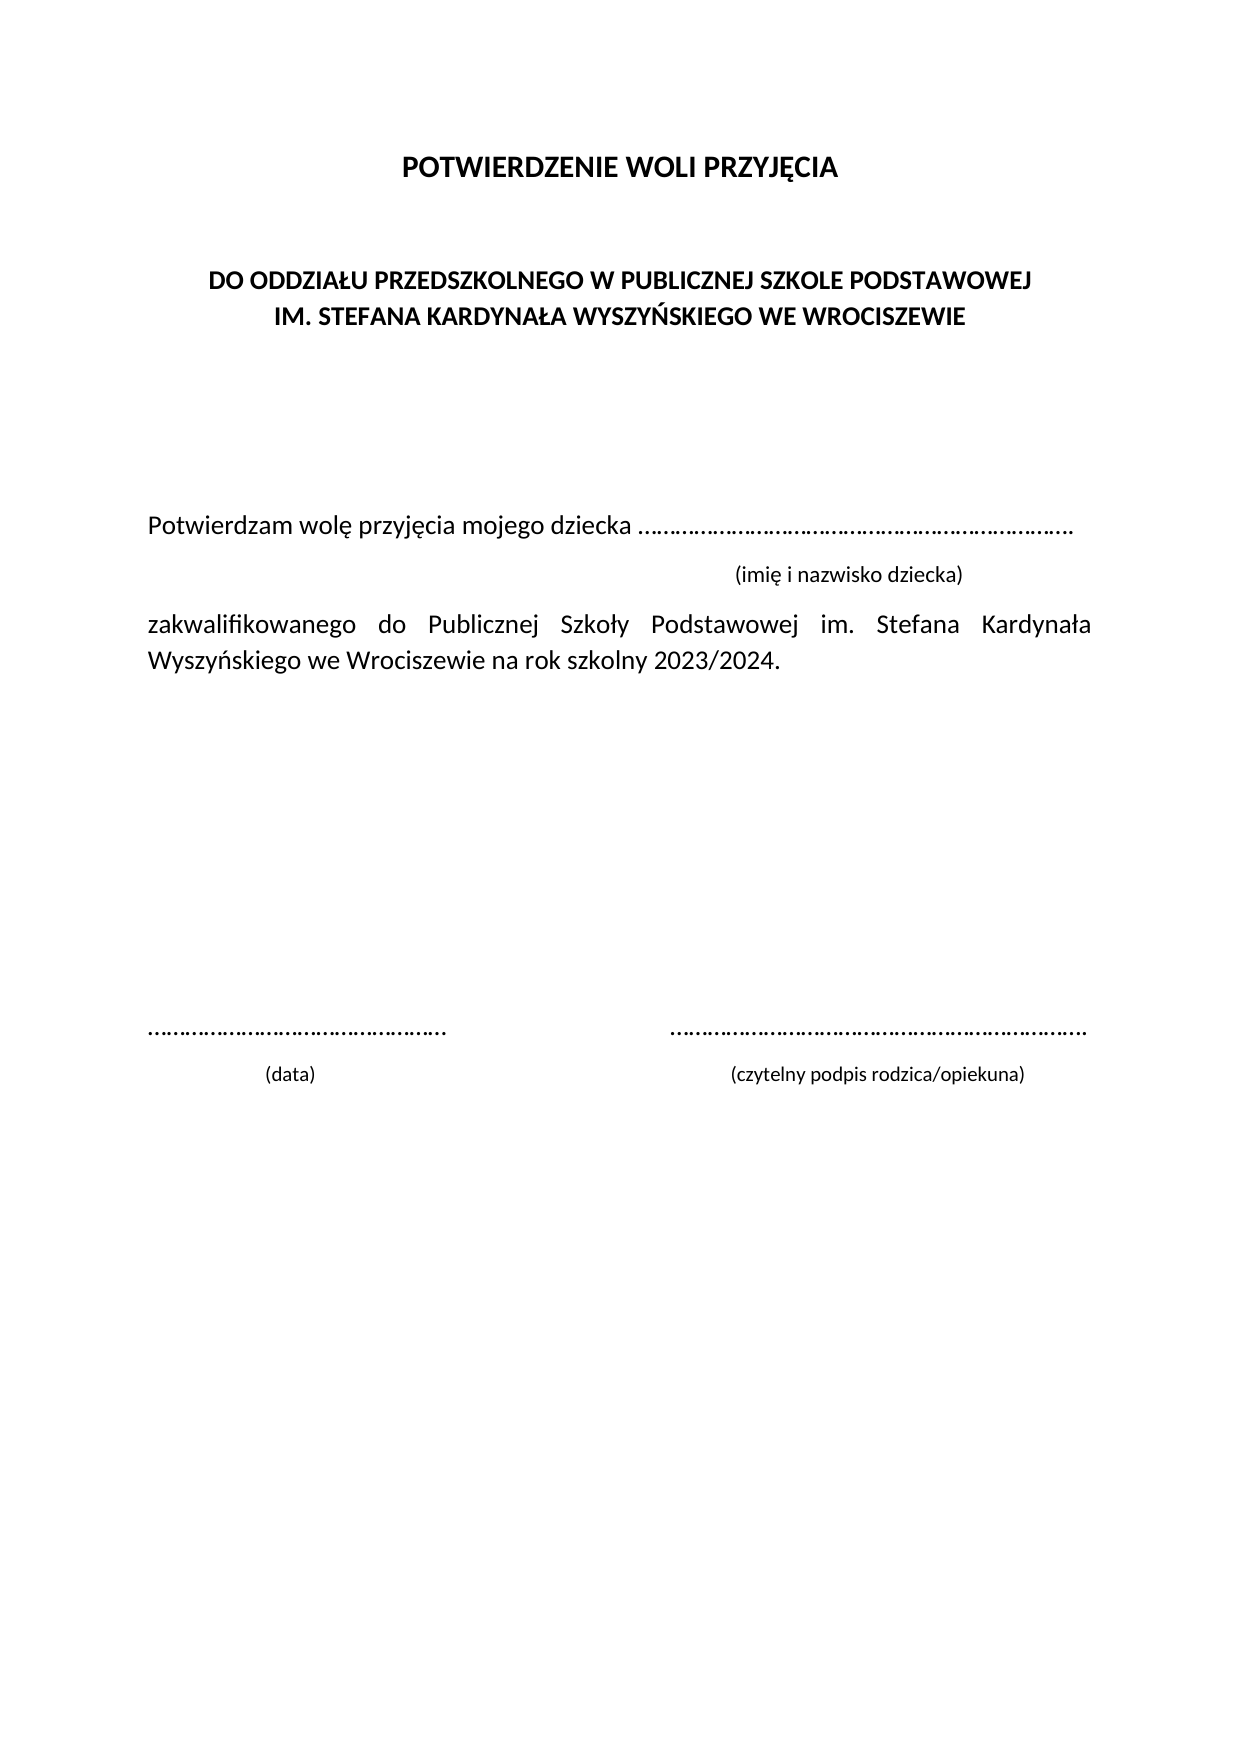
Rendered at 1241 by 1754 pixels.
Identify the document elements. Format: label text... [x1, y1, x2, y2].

text ………………………………………… …………………………………………………………. [148, 1009, 1093, 1042]
text (imię i nazwisko dziecka) [148, 560, 1093, 588]
text (data) (czytelny podpis rodzica/opiekuna) [148, 1061, 1093, 1087]
text zakwalifikowanego do Publicznej Szkoły Podstawowej im. Stefana Kardynała Wyszyńskiego we Wrociszewie na rok szkolny 2023/2024. [148, 607, 1093, 676]
text Potwierdzam wolę przyjęcia mojego dziecka ……………………………………………………………. [148, 508, 1093, 541]
text DO ODDZIAŁU PRZEDSZKOLNEGO W PUBLICZNEJ SZKOLE PODSTAWOWEJ IM. STEFANA KARDYNAŁA WYSZYŃSKIEGO WE WROCISZEWIE [148, 263, 1093, 332]
text POTWIERDZENIE WOLI PRZYJĘCIA [148, 148, 1093, 186]
